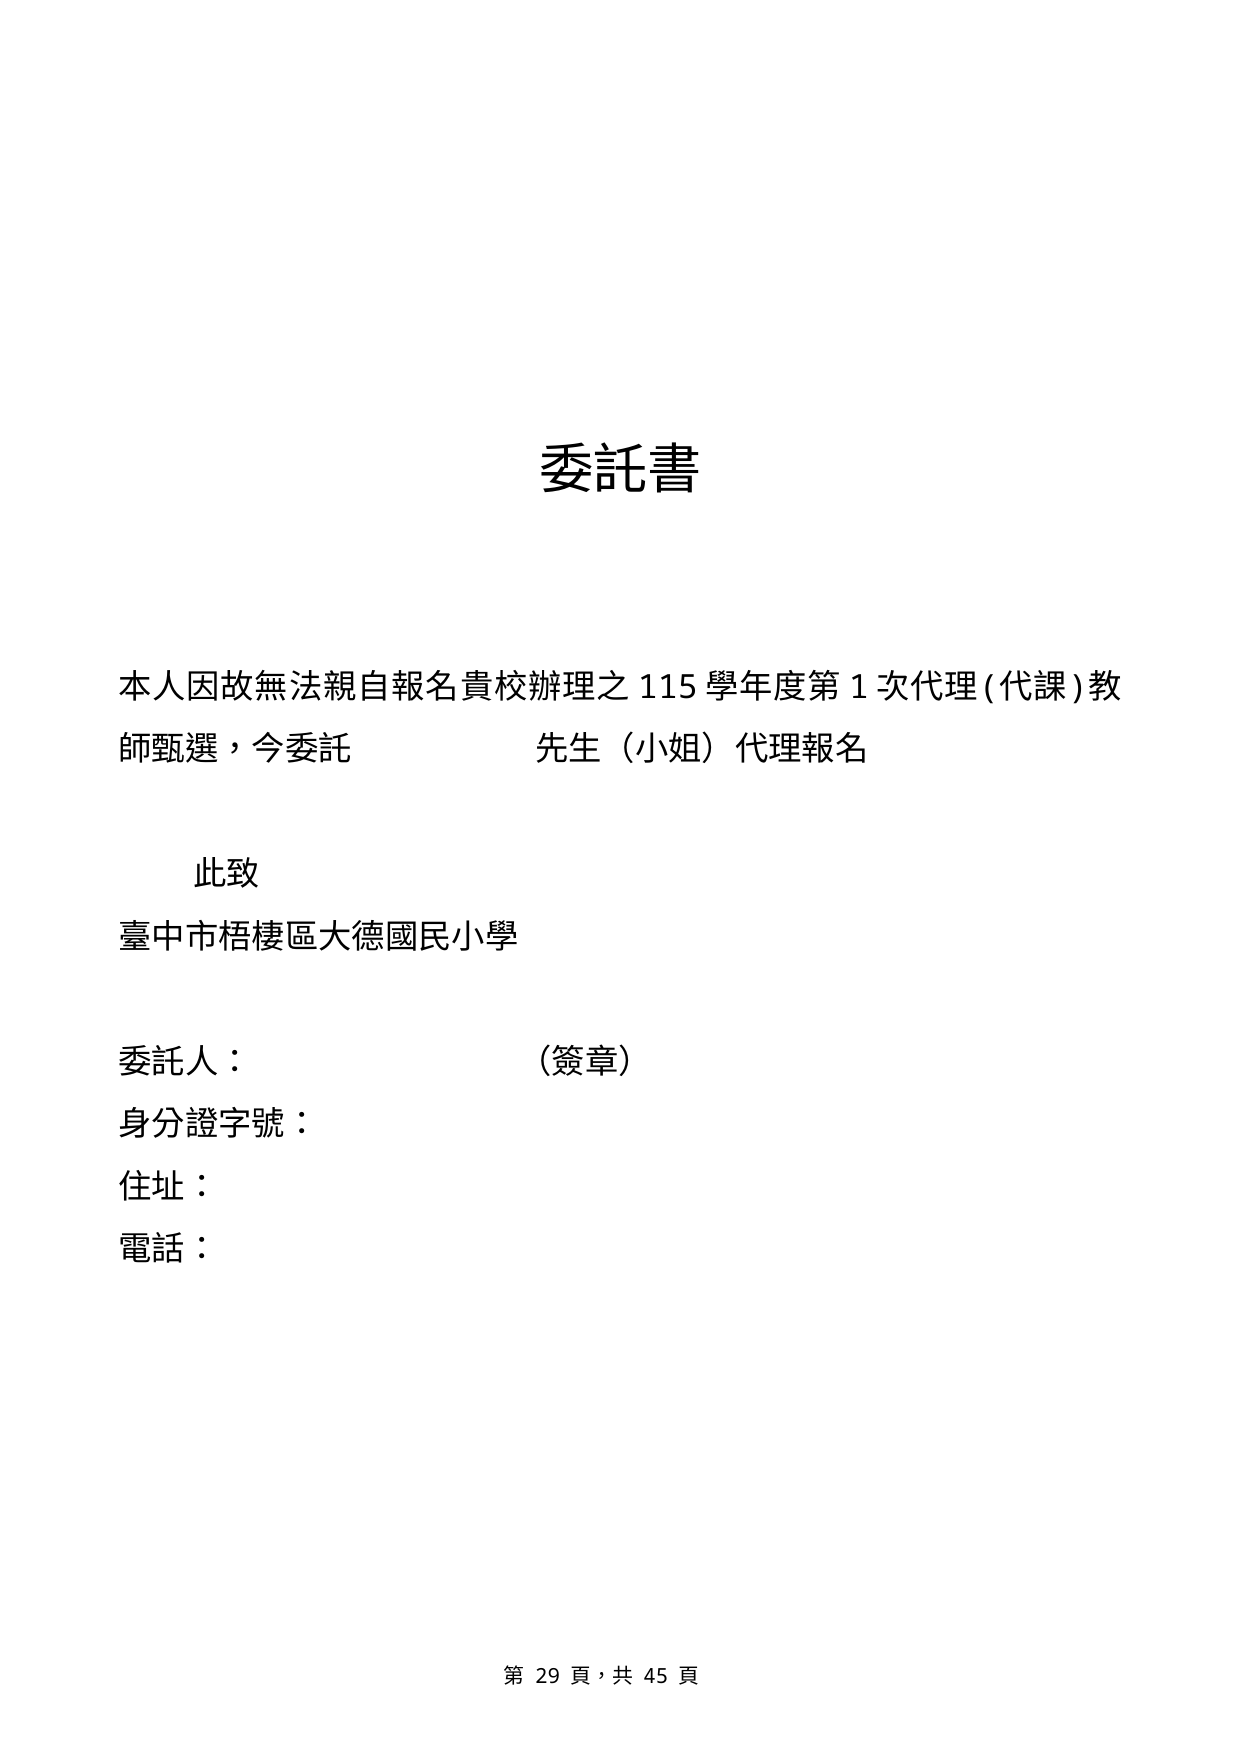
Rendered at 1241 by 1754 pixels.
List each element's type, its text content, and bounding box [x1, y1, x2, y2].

text 身分證字號： [118, 1080, 1122, 1142]
text 臺中市梧棲區大德國民小學 [118, 892, 1122, 955]
text 委託人： （簽章） [118, 1017, 1122, 1080]
text 電話： [118, 1205, 1122, 1267]
text 此致 [118, 830, 1122, 892]
text 委託書 [118, 392, 1122, 517]
text 住址： [118, 1142, 1122, 1205]
text 本人因故無法親自報名貴校辦理之115學年度第1次代理(代課)教師甄選，今委託 先生（小姐）代理報名 [118, 642, 1122, 767]
